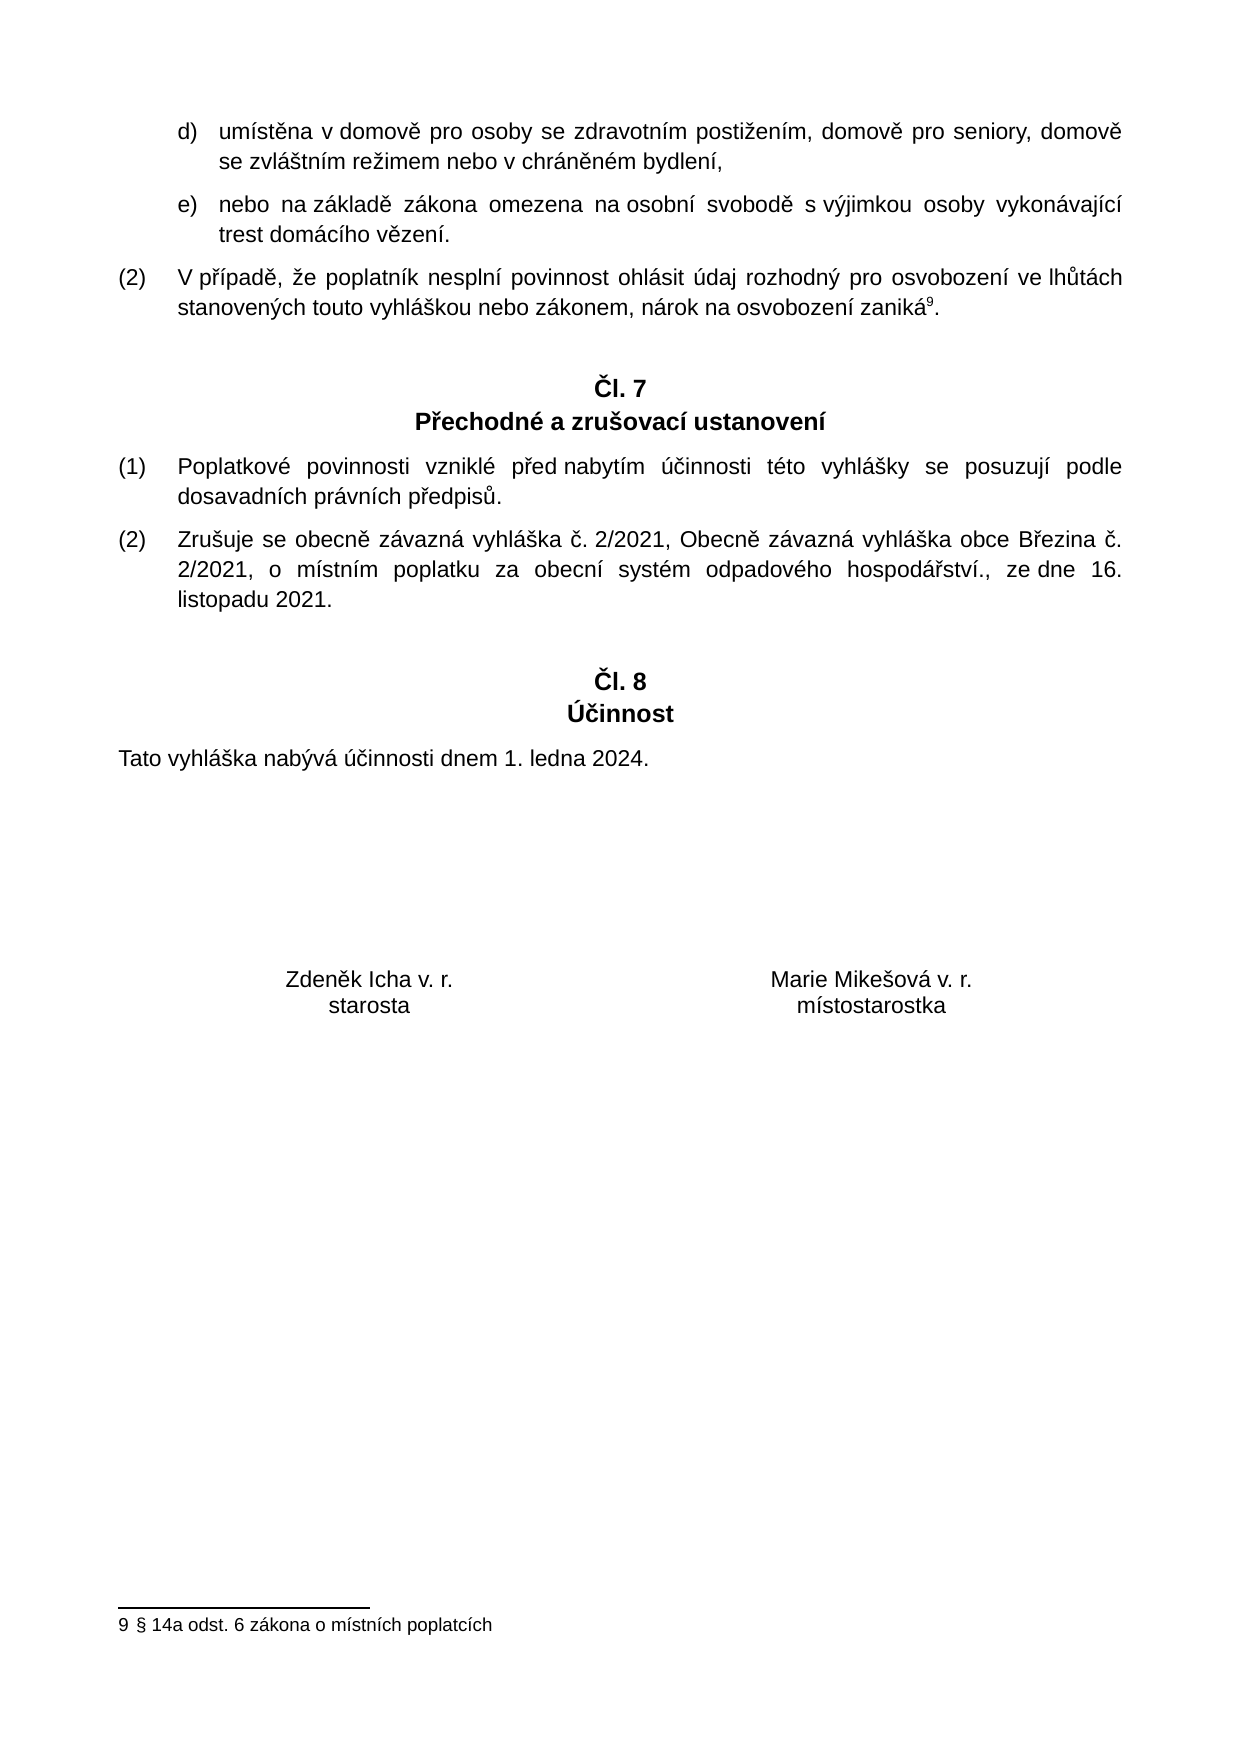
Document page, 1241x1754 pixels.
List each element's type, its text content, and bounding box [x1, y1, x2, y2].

list § 14a odst. 6 zákona o místních poplatcích [118, 1614, 1122, 1635]
list Zrušuje se obecně závazná vyhláška č. 2/2021, Obecně závazná vyhláška obce Březina č. 2/2021, o místním poplatku za obecní systém odpadového hospodářství., ze dne 16. listopadu 2021. [118, 526, 1122, 613]
subtitle Čl. 8 Účinnost [118, 666, 1122, 728]
list umístěna v domově pro osoby se zdravotním postižením, domově pro seniory, domově se zvláštním režimem nebo v chráněném bydlení, [177, 118, 1122, 175]
table_cell [620, 1024, 1122, 1142]
subtitle Čl. 7 Přechodné a zrušovací ustanovení [118, 374, 1122, 436]
list Poplatkové povinnosti vzniklé před nabytím účinnosti této vyhlášky se posuzují podle dosavadních právních předpisů. [118, 453, 1122, 509]
table_cell [118, 1024, 620, 1142]
list nebo na základě zákona omezena na osobní svobodě s výjimkou osoby vykonávající trest domácího vězení. [177, 191, 1122, 248]
text Tato vyhláška nabývá účinnosti dnem 1. ledna 2024. [118, 745, 1122, 771]
table_header Zdeněk Icha v. r. starosta [118, 906, 620, 1024]
table_header Marie Mikešová v. r. místostarostka [620, 906, 1122, 1024]
list V případě, že poplatník nesplní povinnost ohlásit údaj rozhodný pro osvobození ve lhůtách stanovených touto vyhláškou nebo zákonem, nárok na osvobození zaniká. [118, 264, 1122, 321]
